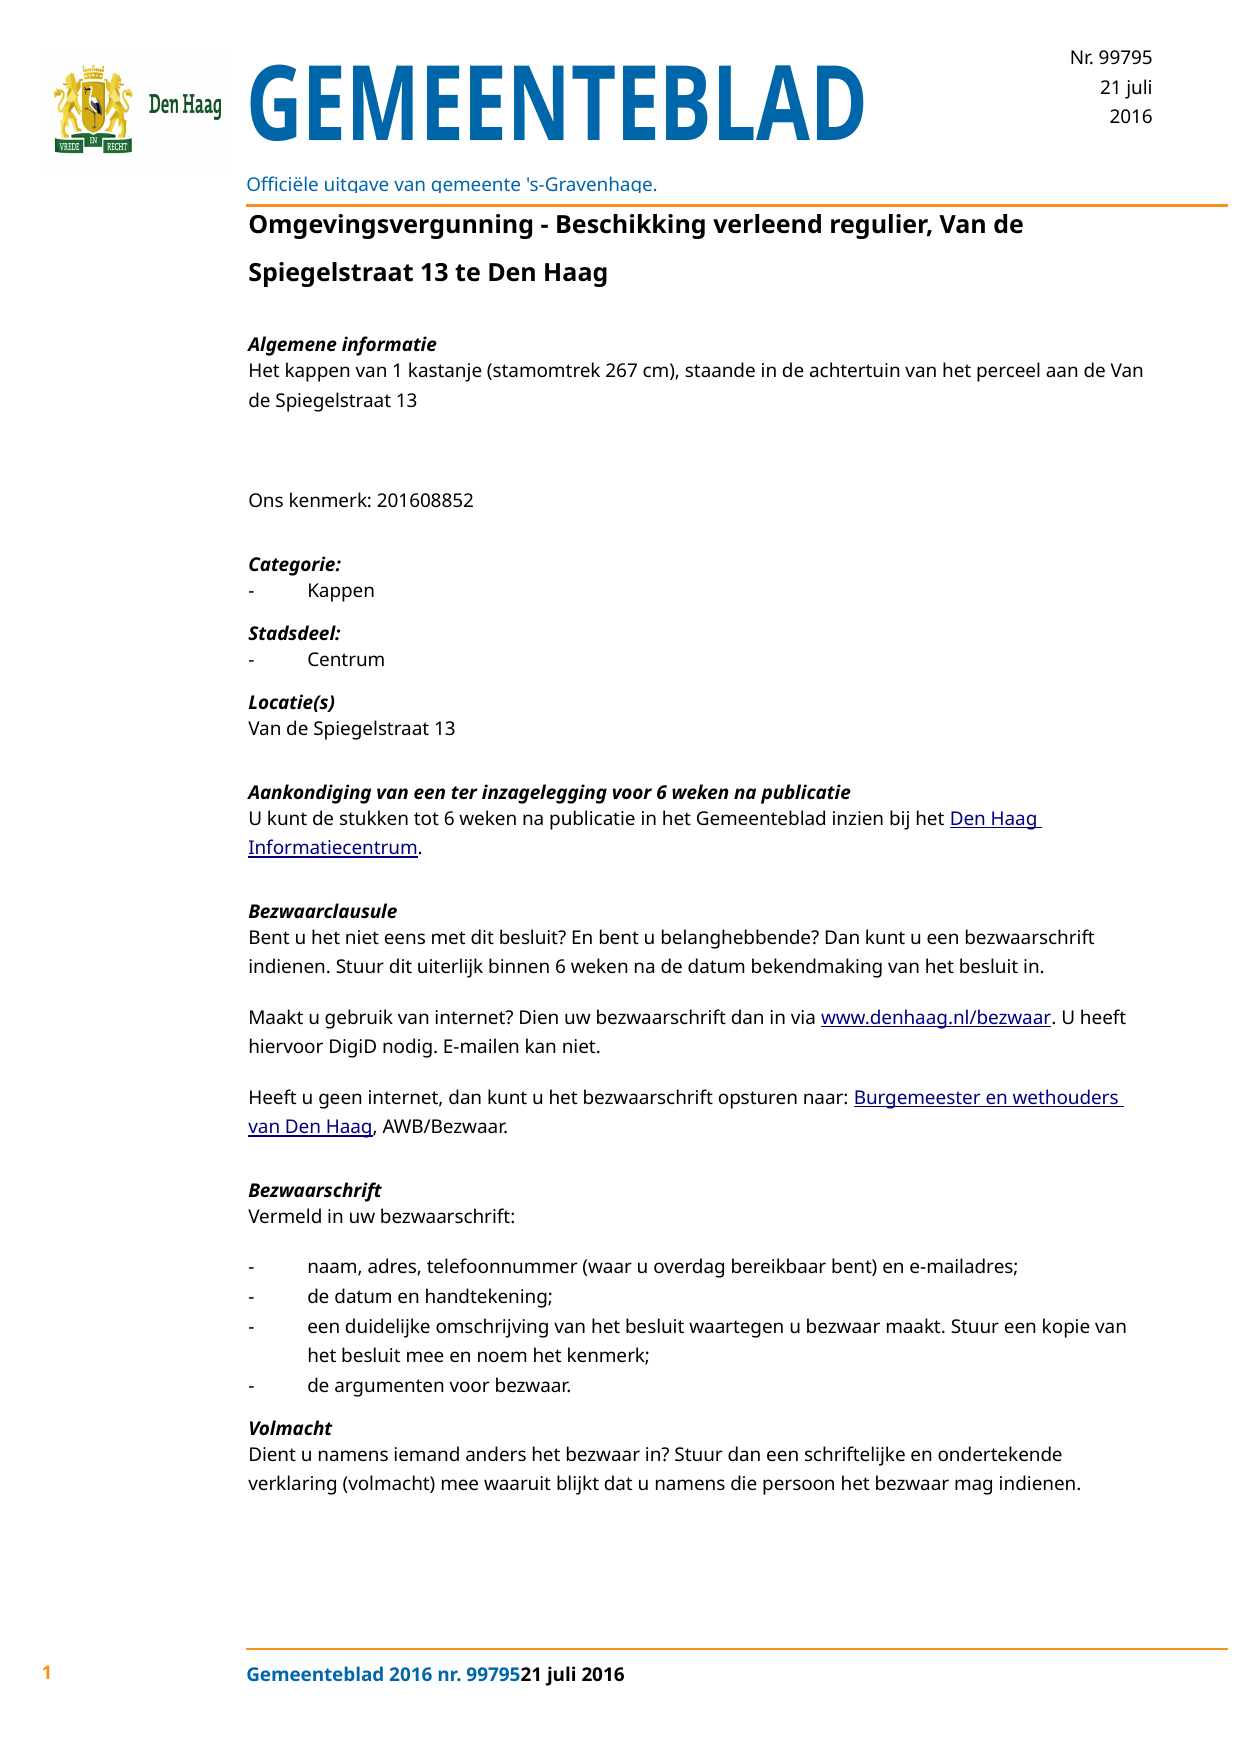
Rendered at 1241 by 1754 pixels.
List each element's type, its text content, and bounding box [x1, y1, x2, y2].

text Volmacht [248, 1415, 1152, 1441]
text Bent u het niet eens met dit besluit? En bent u belanghebbende? Dan kunt u een bezwaarschrift indienen. Stuur dit uiterlijk binnen 6 weken na de datum bekendmaking van het besluit in. [248, 924, 1152, 979]
text Dient u namens iemand anders het bezwaar in? Stuur dan een schriftelijke en ondertekende verklaring (volmacht) mee waaruit blijkt dat u namens die persoon het bezwaar mag indienen. [248, 1441, 1152, 1496]
text Omgevingsvergunning - Beschikking verleend regulier, Van de Spiegelstraat 13 te Den Haag [248, 207, 1152, 288]
text Maakt u gebruik van internet? Dien uw bezwaarschrift dan in via www.denhaag.nl/bezwaar. U heeft hiervoor DigiD nodig. E-mailen kan niet. [248, 1004, 1152, 1059]
text Bezwaarclausule [248, 898, 1152, 924]
text U kunt de stukken tot 6 weken na publicatie in het Gemeenteblad inzien bij het Den Haag Informatiecentrum. [248, 805, 1152, 860]
text Vermeld in uw bezwaarschrift: [248, 1203, 1152, 1229]
text Categorie: [248, 552, 1152, 577]
text Stadsdeel: [248, 620, 1152, 646]
text Het kappen van 1 kastanje (stamomtrek 267 cm), staande in de achtertuin van het perceel aan de Van de Spiegelstraat 13 [248, 357, 1152, 412]
list een duidelijke omschrijving van het besluit waartegen u bezwaar maakt. Stuur een kopie van het besluit mee en noem het kenmerk; [248, 1313, 1152, 1368]
list de argumenten voor bezwaar. [248, 1372, 1152, 1398]
text Algemene informatie [248, 331, 1152, 357]
text Ons kenmerk: 201608852 [248, 488, 1152, 513]
text Locatie(s) [248, 689, 1152, 715]
list naam, adres, telefoonnummer (waar u overdag bereikbaar bent) en e-mailadres; [248, 1254, 1152, 1279]
text Van de Spiegelstraat 13 [248, 715, 1152, 741]
text Bezwaarschrift [248, 1177, 1152, 1203]
list de datum en handtekening; [248, 1283, 1152, 1309]
text Aankondiging van een ter inzagelegging voor 6 weken na publicatie [248, 779, 1152, 805]
list Kappen [248, 577, 1152, 603]
picture [41, 47, 231, 172]
text Heeft u geen internet, dan kunt u het bezwaarschrift opsturen naar: Burgemeester en wethouders van Den Haag, AWB/Bezwaar. [248, 1084, 1152, 1139]
list Centrum [248, 646, 1152, 672]
